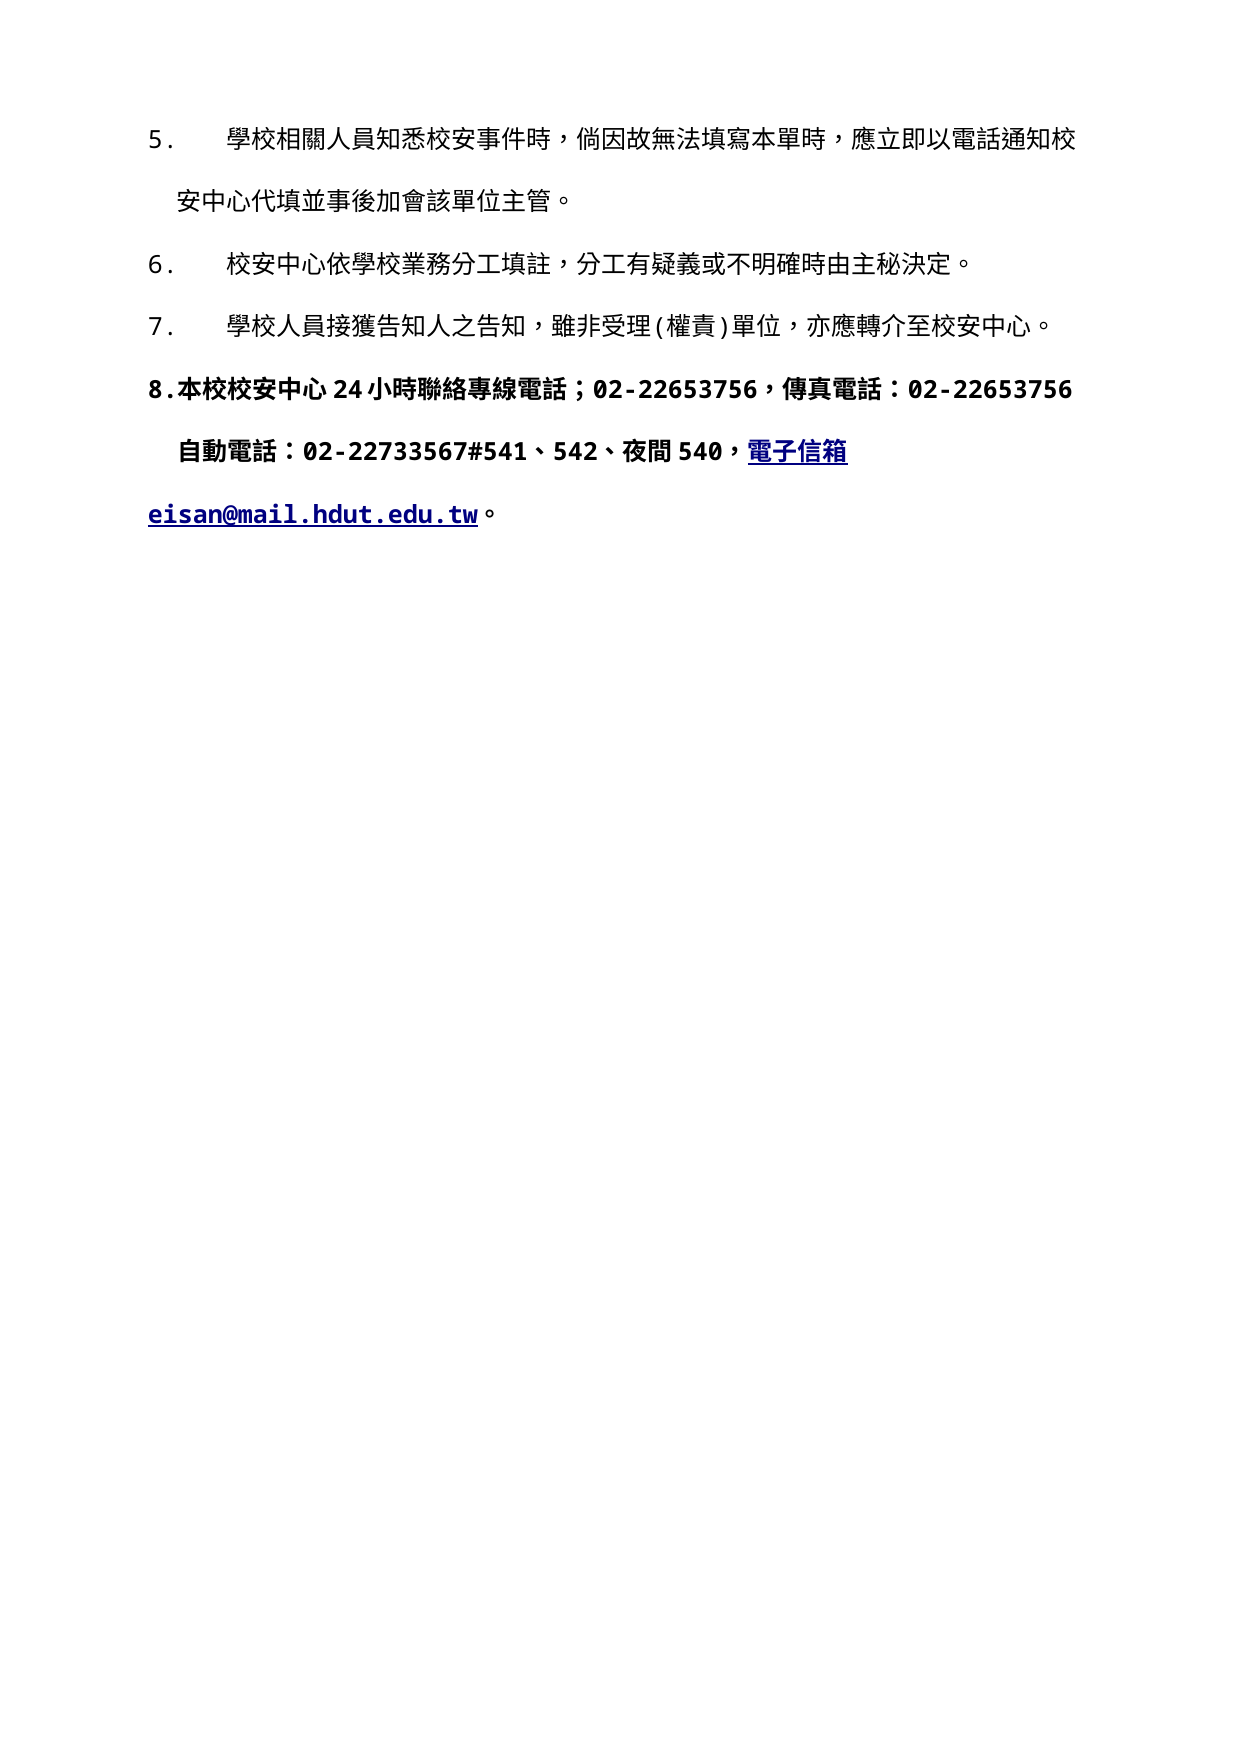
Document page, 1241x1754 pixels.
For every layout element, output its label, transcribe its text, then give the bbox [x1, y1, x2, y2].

list 學校相關人員知悉校安事件時，倘因故無法填寫本單時，應立即以電話通知校安中心代填並事後加會該單位主管。 [148, 96, 1092, 221]
text 8.本校校安中心24小時聯絡專線電話；02-22653756，傳真電話：02-22653756 [148, 346, 1092, 408]
list 校安中心依學校業務分工填註，分工有疑義或不明確時由主秘決定。 [148, 221, 1092, 283]
list 學校人員接獲告知人之告知，雖非受理(權責)單位，亦應轉介至校安中心。 [148, 283, 1092, 346]
text 自動電話：02-22733567#541、542、夜間540，電子信箱eisan@mail.hdut.edu.tw。 [148, 408, 1092, 533]
